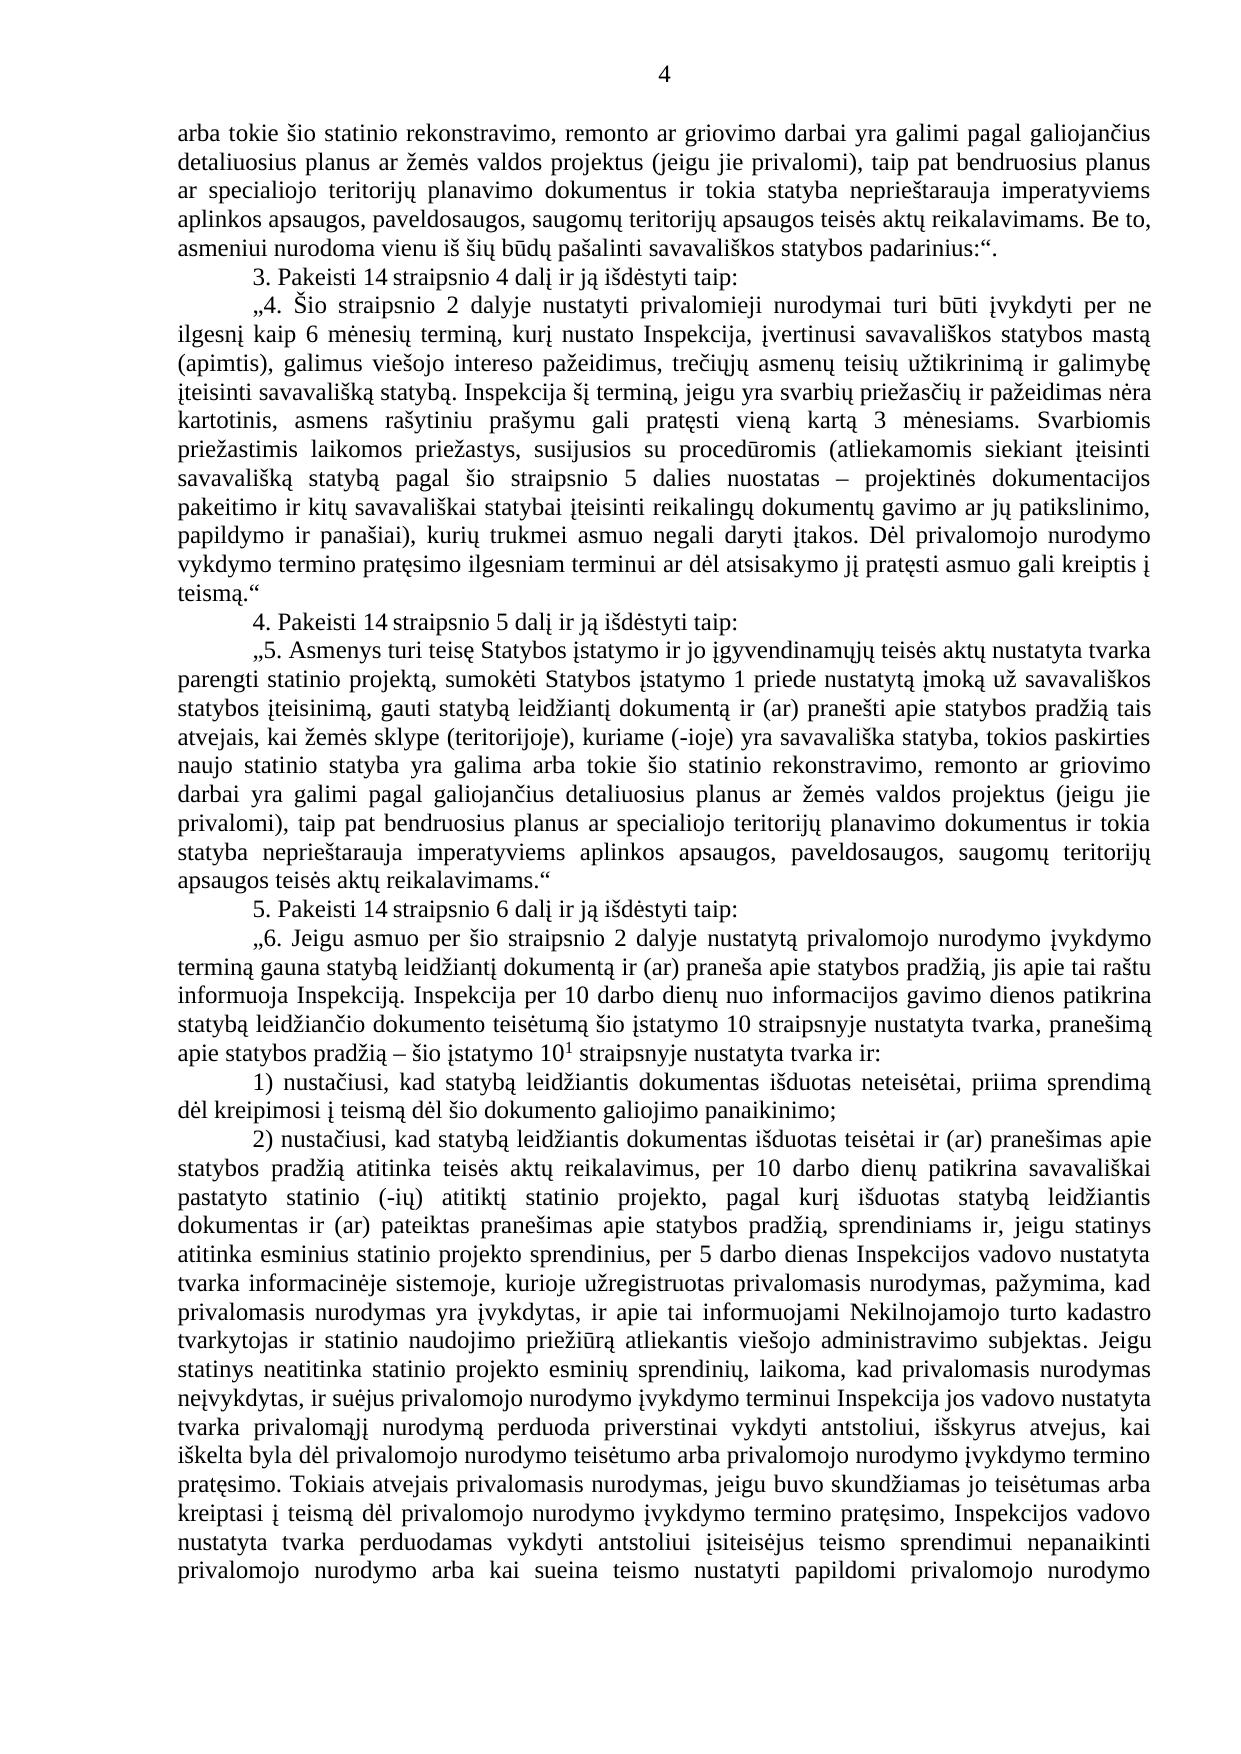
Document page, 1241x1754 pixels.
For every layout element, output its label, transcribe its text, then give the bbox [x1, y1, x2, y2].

text 2) nustačiusi, kad statybą leidžiantis dokumentas išduotas teisėtai ir (ar) pranešimas apie statybos pradžią atitinka teisės aktų reikalavimus, per 10 darbo dienų patikrina savavališkai pastatyto statinio (-ių) atitiktį statinio projekto, pagal kurį išduotas statybą leidžiantis dokumentas ir (ar) pateiktas pranešimas apie statybos pradžią, sprendiniams ir, jeigu statinys atitinka esminius statinio projekto sprendinius, per 5 darbo dienas Inspekcijos vadovo nustatyta tvarka informacinėje sistemoje, kurioje užregistruotas privalomasis nurodymas, pažymima, kad privalomasis nurodymas yra įvykdytas, ir apie tai informuojami Nekilnojamojo turto kadastro tvarkytojas ir statinio naudojimo priežiūrą atliekantis viešojo administravimo subjektas. Jeigu statinys neatitinka statinio projekto esminių sprendinių, laikoma, kad privalomasis nurodymas neįvykdytas, ir suėjus privalomojo nurodymo įvykdymo terminui Inspekcija jos vadovo nustatyta tvarka privalomąjį nurodymą perduoda priverstinai vykdyti antstoliui, išskyrus atvejus, kai iškelta byla dėl privalomojo nurodymo teisėtumo arba privalomojo nurodymo įvykdymo termino pratęsimo. Tokiais atvejais privalomasis nurodymas, jeigu buvo skundžiamas jo teisėtumas arba kreiptasi į teismą dėl privalomojo nurodymo įvykdymo termino pratęsimo, Inspekcijos vadovo nustatyta tvarka perduodamas vykdyti antstoliui įsiteisėjus teismo sprendimui nepanaikinti privalomojo nurodymo arba kai sueina teismo nustatyti papildomi privalomojo nurodymo [177, 1124, 1152, 1584]
text „4. Šio straipsnio 2 dalyje nustatyti privalomieji nurodymai turi būti įvykdyti per ne ilgesnį kaip 6 mėnesių terminą, kurį nustato Inspekcija, įvertinusi savavališkos statybos mastą (apimtis), galimus viešojo intereso pažeidimus, trečiųjų asmenų teisių užtikrinimą ir galimybę įteisinti savavališką statybą. Inspekcija šį terminą, jeigu yra svarbių priežasčių ir pažeidimas nėra kartotinis, asmens rašytiniu prašymu gali pratęsti vieną kartą 3 mėnesiams. Svarbiomis priežastimis laikomos priežastys, susijusios su procedūromis (atliekamomis siekiant įteisinti savavališką statybą pagal šio straipsnio 5 dalies nuostatas – projektinės dokumentacijos pakeitimo ir kitų savavališkai statybai įteisinti reikalingų dokumentų gavimo ar jų patikslinimo, papildymo ir panašiai), kurių trukmei asmuo negali daryti įtakos. Dėl privalomojo nurodymo vykdymo termino pratęsimo ilgesniam terminui ar dėl atsisakymo jį pratęsti asmuo gali kreiptis į teismą.“ [177, 291, 1152, 607]
text arba tokie šio statinio rekonstravimo, remonto ar griovimo darbai yra galimi pagal galiojančius detaliuosius planus ar žemės valdos projektus (jeigu jie privalomi), taip pat bendruosius planus ar specialiojo teritorijų planavimo dokumentus ir tokia statyba neprieštarauja imperatyviems aplinkos apsaugos, paveldosaugos, saugomų teritorijų apsaugos teisės aktų reikalavimams. Be to, asmeniui nurodoma vienu iš šių būdų pašalinti savavališkos statybos padarinius:“. [177, 118, 1152, 262]
text 5. Pakeisti 14 straipsnio 6 dalį ir ją išdėstyti taip: [252, 894, 1152, 923]
text 3. Pakeisti 14 straipsnio 4 dalį ir ją išdėstyti taip: [252, 262, 1152, 291]
text 1) nustačiusi, kad statybą leidžiantis dokumentas išduotas neteisėtai, priima sprendimą dėl kreipimosi į teismą dėl šio dokumento galiojimo panaikinimo; [177, 1067, 1152, 1124]
text 4. Pakeisti 14 straipsnio 5 dalį ir ją išdėstyti taip: [252, 607, 1152, 636]
text „6. Jeigu asmuo per šio straipsnio 2 dalyje nustatytą privalomojo nurodymo įvykdymo terminą gauna statybą leidžiantį dokumentą ir (ar) praneša apie statybos pradžią, jis apie tai raštu informuoja Inspekciją. Inspekcija per 10 darbo dienų nuo informacijos gavimo dienos patikrina statybą leidžiančio dokumento teisėtumą šio įstatymo 10 straipsnyje nustatyta tvarka, pranešimą apie statybos pradžią – šio įstatymo 101 straipsnyje nustatyta tvarka ir: [177, 923, 1152, 1067]
text „5. Asmenys turi teisę Statybos įstatymo ir jo įgyvendinamųjų teisės aktų nustatyta tvarka parengti statinio projektą, sumokėti Statybos įstatymo 1 priede nustatytą įmoką už savavališkos statybos įteisinimą, gauti statybą leidžiantį dokumentą ir (ar) pranešti apie statybos pradžią tais atvejais, kai žemės sklype (teritorijoje), kuriame (-ioje) yra savavališka statyba, tokios paskirties naujo statinio statyba yra galima arba tokie šio statinio rekonstravimo, remonto ar griovimo darbai yra galimi pagal galiojančius detaliuosius planus ar žemės valdos projektus (jeigu jie privalomi), taip pat bendruosius planus ar specialiojo teritorijų planavimo dokumentus ir tokia statyba neprieštarauja imperatyviems aplinkos apsaugos, paveldosaugos, saugomų teritorijų apsaugos teisės aktų reikalavimams.“ [177, 636, 1152, 894]
